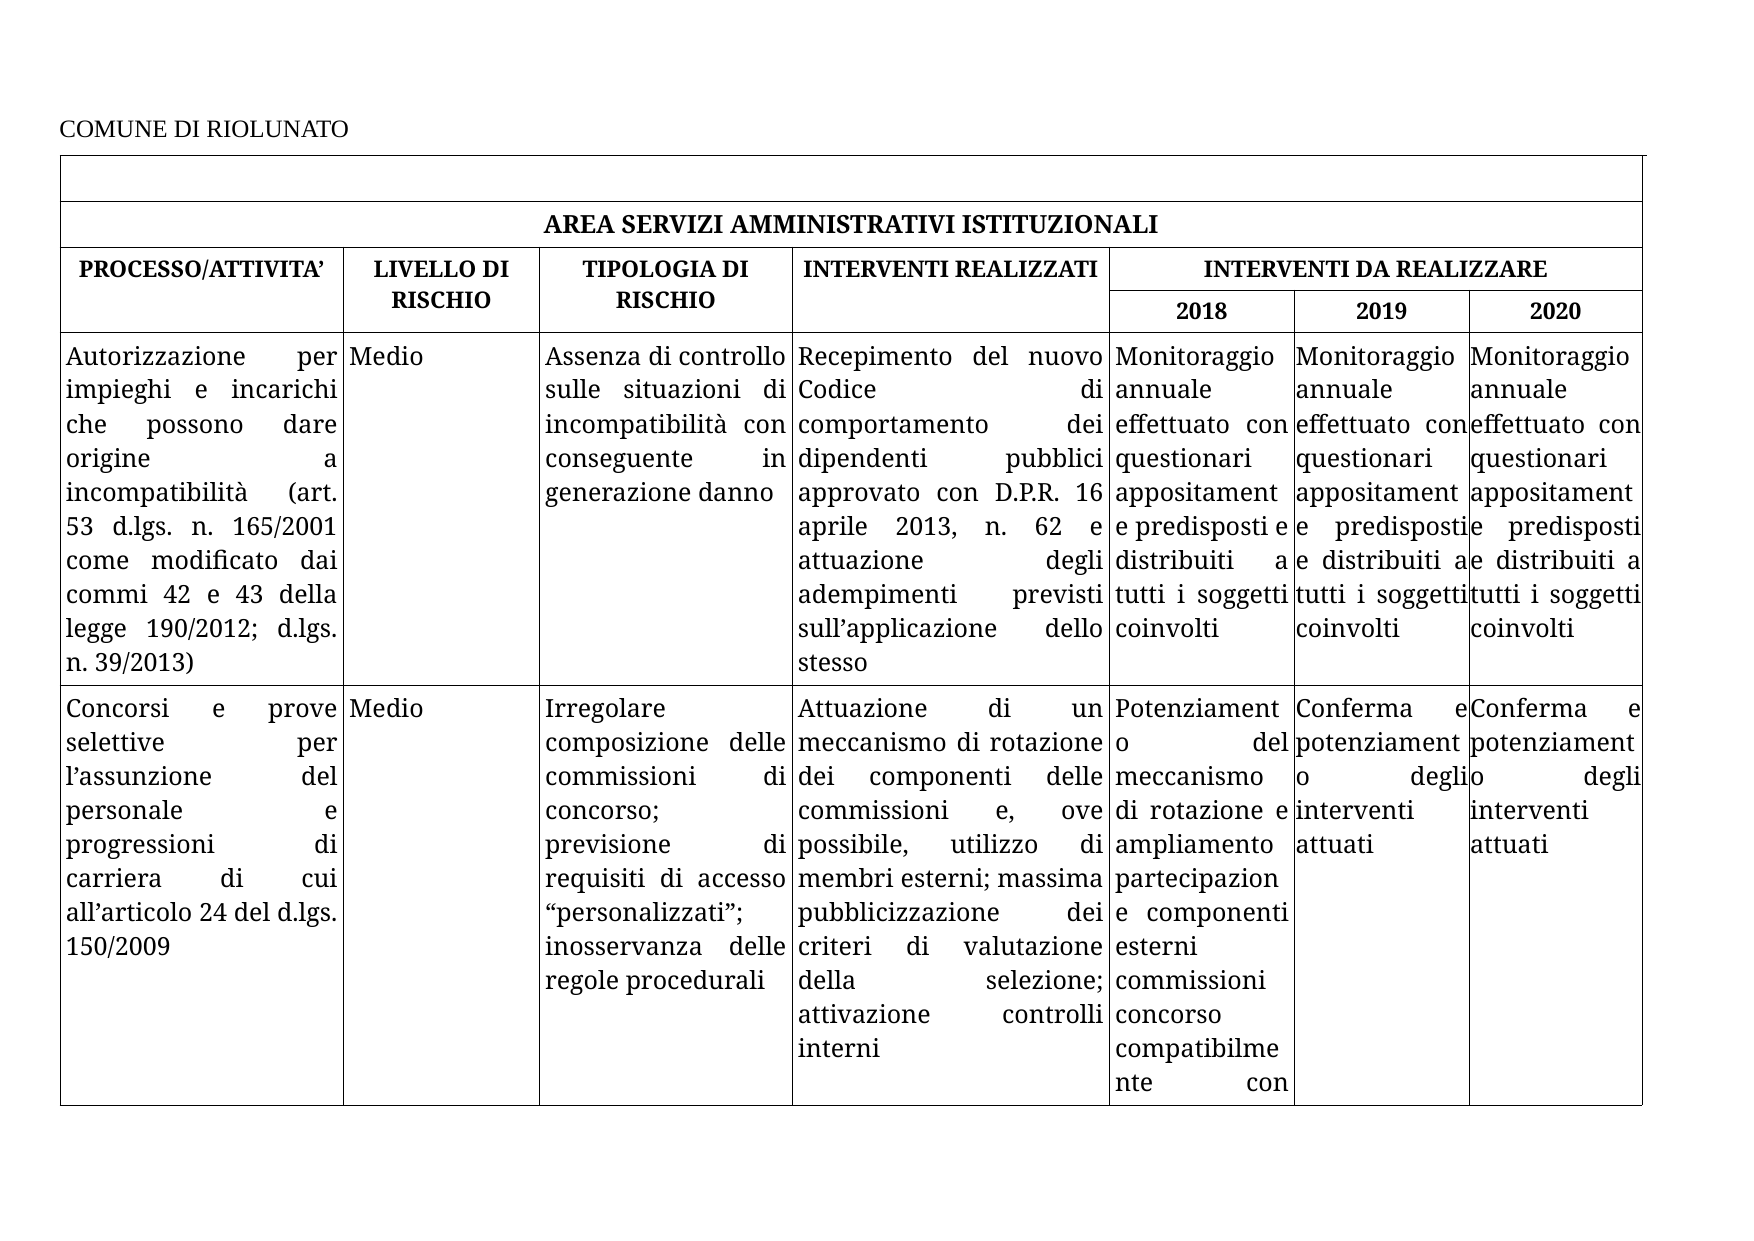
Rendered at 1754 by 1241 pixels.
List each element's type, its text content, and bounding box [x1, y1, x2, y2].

table_cell Concorsi e prove selettive per l’assunzione del personale e progressioni di carriera di cui all’articolo 24 del d.lgs. 150/2009 [61, 686, 343, 1105]
table_cell 2020 [1470, 291, 1642, 332]
table_cell Attuazione di un meccanismo di rotazione dei componenti delle commissioni e, ove possibile, utilizzo di membri esterni; massima pubblicizzazione dei criteri di valutazione della selezione; attivazione controlli interni [793, 686, 1109, 1105]
table_cell [1643, 201, 1647, 247]
table_cell Medio [344, 333, 539, 684]
table_cell [1643, 332, 1647, 684]
table_cell Monitoraggio annuale effettuato con questionari appositamente predisposti e distribuiti a tutti i soggetti coinvolti [1470, 333, 1642, 684]
table_cell Monitoraggio annuale effettuato con questionari appositamente predisposti e distribuiti a tutti i soggetti coinvolti [1110, 333, 1294, 684]
table_cell Assenza di controllo sulle situazioni di incompatibilità con conseguente in generazione danno [540, 333, 792, 684]
table_cell [1643, 685, 1647, 1105]
table_cell Recepimento del nuovo Codice di comportamento dei dipendenti pubblici approvato con D.P.R. 16 aprile 2013, n. 62 e attuazione degli adempimenti previsti sull’applicazione dello stesso [793, 333, 1109, 684]
table_cell [1643, 247, 1647, 332]
table_header [61, 156, 1642, 201]
table_cell Monitoraggio annuale effettuato con questionari appositamente predisposti e distribuiti a tutti i soggetti coinvolti [1295, 333, 1469, 684]
table_cell Autorizzazione per impieghi e incarichi che possono dare origine a incompatibilità (art. 53 d.lgs. n. 165/2001 come modificato dai commi 42 e 43 della legge 190/2012; d.lgs. n. 39/2013) [61, 333, 343, 684]
table_cell Conferma e potenziamento degli interventi attuati [1470, 686, 1642, 1105]
table_cell PROCESSO/ATTIVITA’ [61, 248, 343, 332]
table_cell AREA SERVIZI AMMINISTRATIVI ISTITUZIONALI [61, 202, 1642, 247]
table_cell Potenziamento del meccanismo di rotazione e ampliamento partecipazione componenti esterni commissioni concorso compatibilmente con [1110, 686, 1294, 1105]
table_cell LIVELLO DI RISCHIO [344, 248, 539, 332]
table_cell Conferma e potenziamento degli interventi attuati [1295, 686, 1469, 1105]
table_cell TIPOLOGIA DI RISCHIO [540, 248, 792, 332]
table_cell Medio [344, 686, 539, 1105]
table_cell INTERVENTI REALIZZATI [793, 248, 1109, 332]
table_cell Irregolare composizione delle commissioni di concorso; previsione di requisiti di accesso “personalizzati”; inosservanza delle regole procedurali [540, 686, 792, 1105]
text COMUNE DI RIOLUNATO [59, 115, 1695, 143]
table_header [1643, 156, 1647, 201]
table_header INTERVENTI DA REALIZZARE [1110, 248, 1642, 289]
table_cell 2019 [1295, 291, 1469, 332]
table_cell 2018 [1110, 291, 1294, 332]
